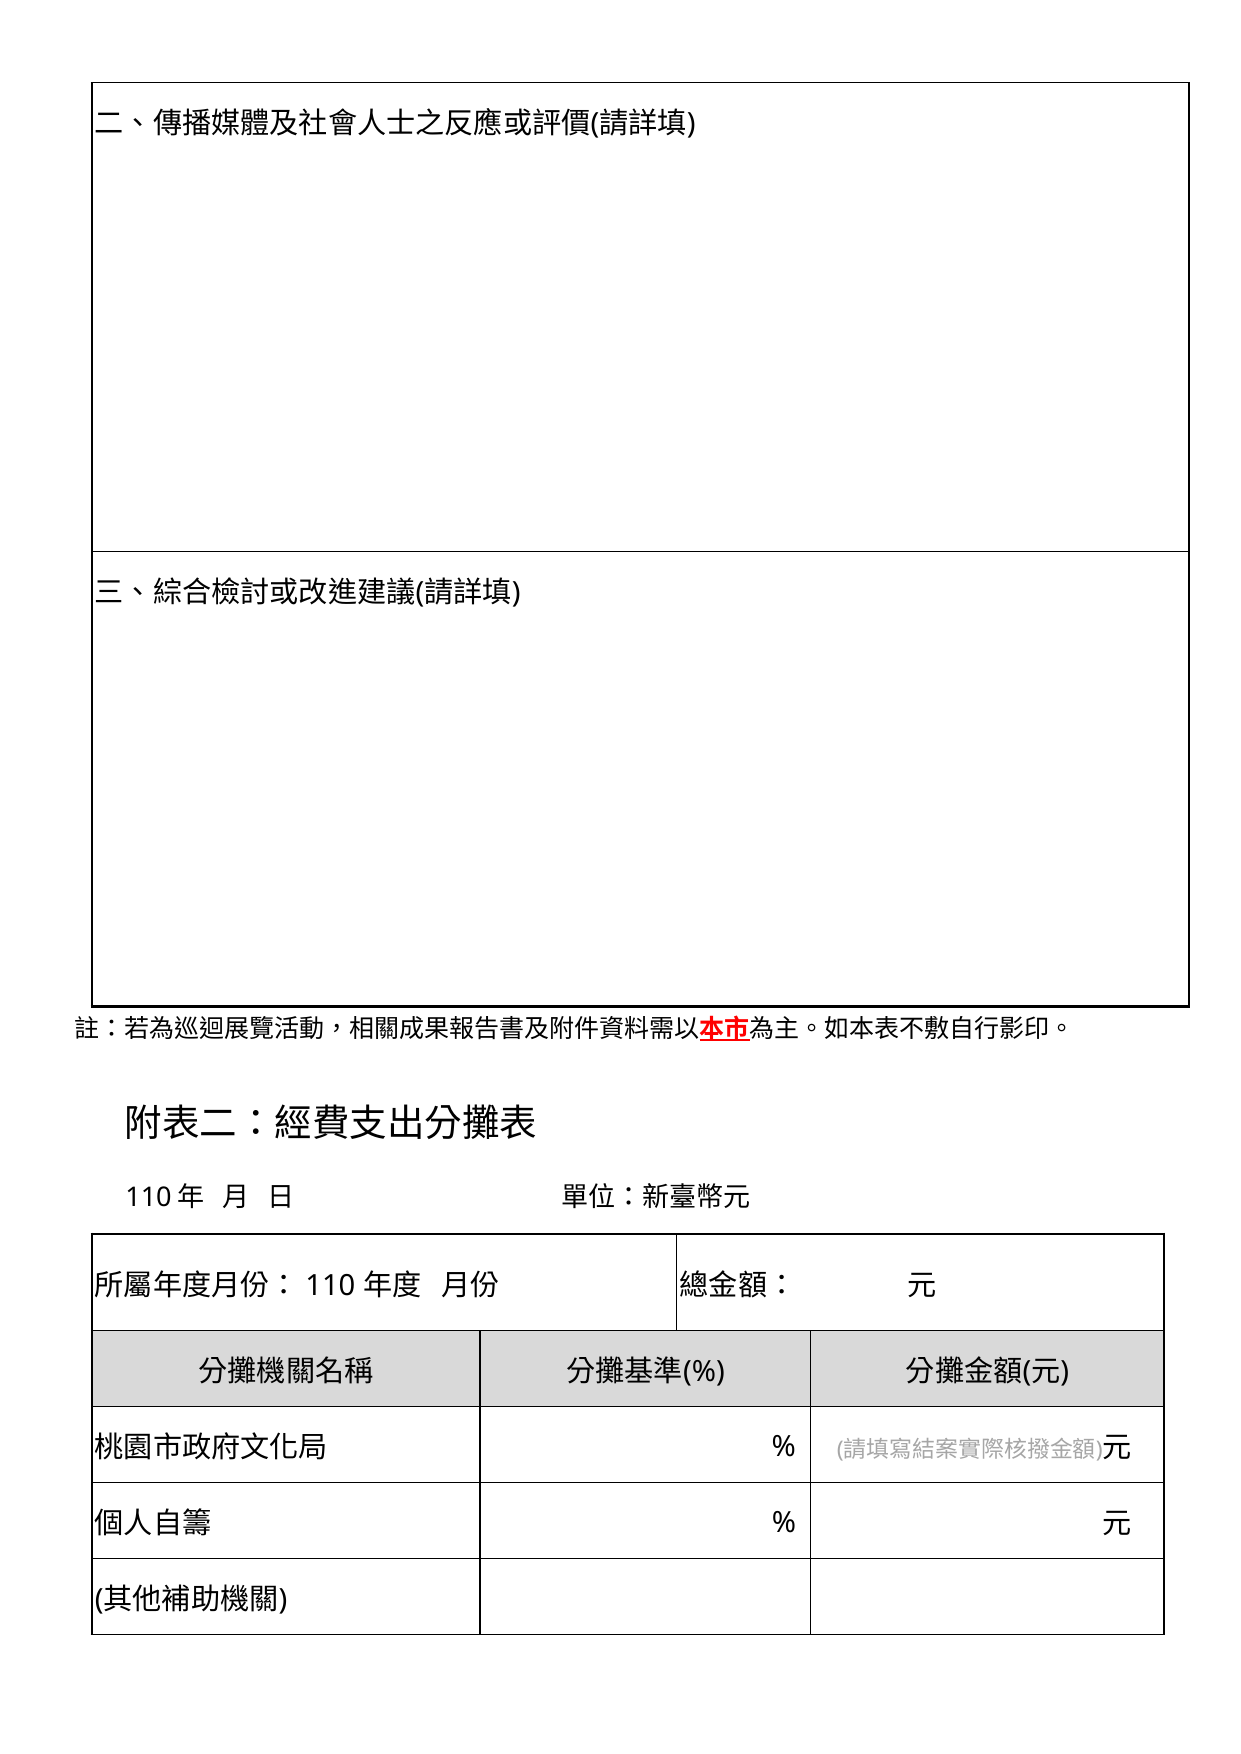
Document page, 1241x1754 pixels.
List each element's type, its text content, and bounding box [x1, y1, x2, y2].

table_cell (請填寫結案實際核撥金額)元 [811, 1407, 1163, 1482]
table_cell 分攤基準(%) [481, 1331, 810, 1406]
table_cell [481, 1559, 810, 1634]
table_cell 個人自籌 [93, 1483, 479, 1558]
table_cell (其他補助機關) [93, 1559, 479, 1634]
table_cell % [481, 1483, 810, 1558]
table_cell 三、綜合檢討或改進建議(請詳填) [93, 552, 1188, 1005]
text 附表二：經費支出分攤表 [118, 1082, 1122, 1157]
table_cell 元 [811, 1483, 1163, 1558]
table_cell 二、傳播媒體及社會人士之反應或評價(請詳填) [93, 83, 1188, 551]
table_cell 分攤機關名稱 [93, 1331, 479, 1406]
table_header 所屬年度月份： 110 年度 月份 [93, 1235, 676, 1330]
table_header 總金額： 元 [677, 1235, 1163, 1330]
table_cell 桃園市政府文化局 [93, 1407, 479, 1482]
table_cell % [481, 1407, 810, 1482]
text 110年 月 日 單位：新臺幣元 [118, 1157, 1122, 1232]
table_cell [811, 1559, 1163, 1634]
text 註：若為巡迴展覽活動，相關成果報告書及附件資料需以本市為主。如本表不敷自行影印。 [31, 1007, 1122, 1045]
table_cell 分攤金額(元) [811, 1331, 1163, 1406]
